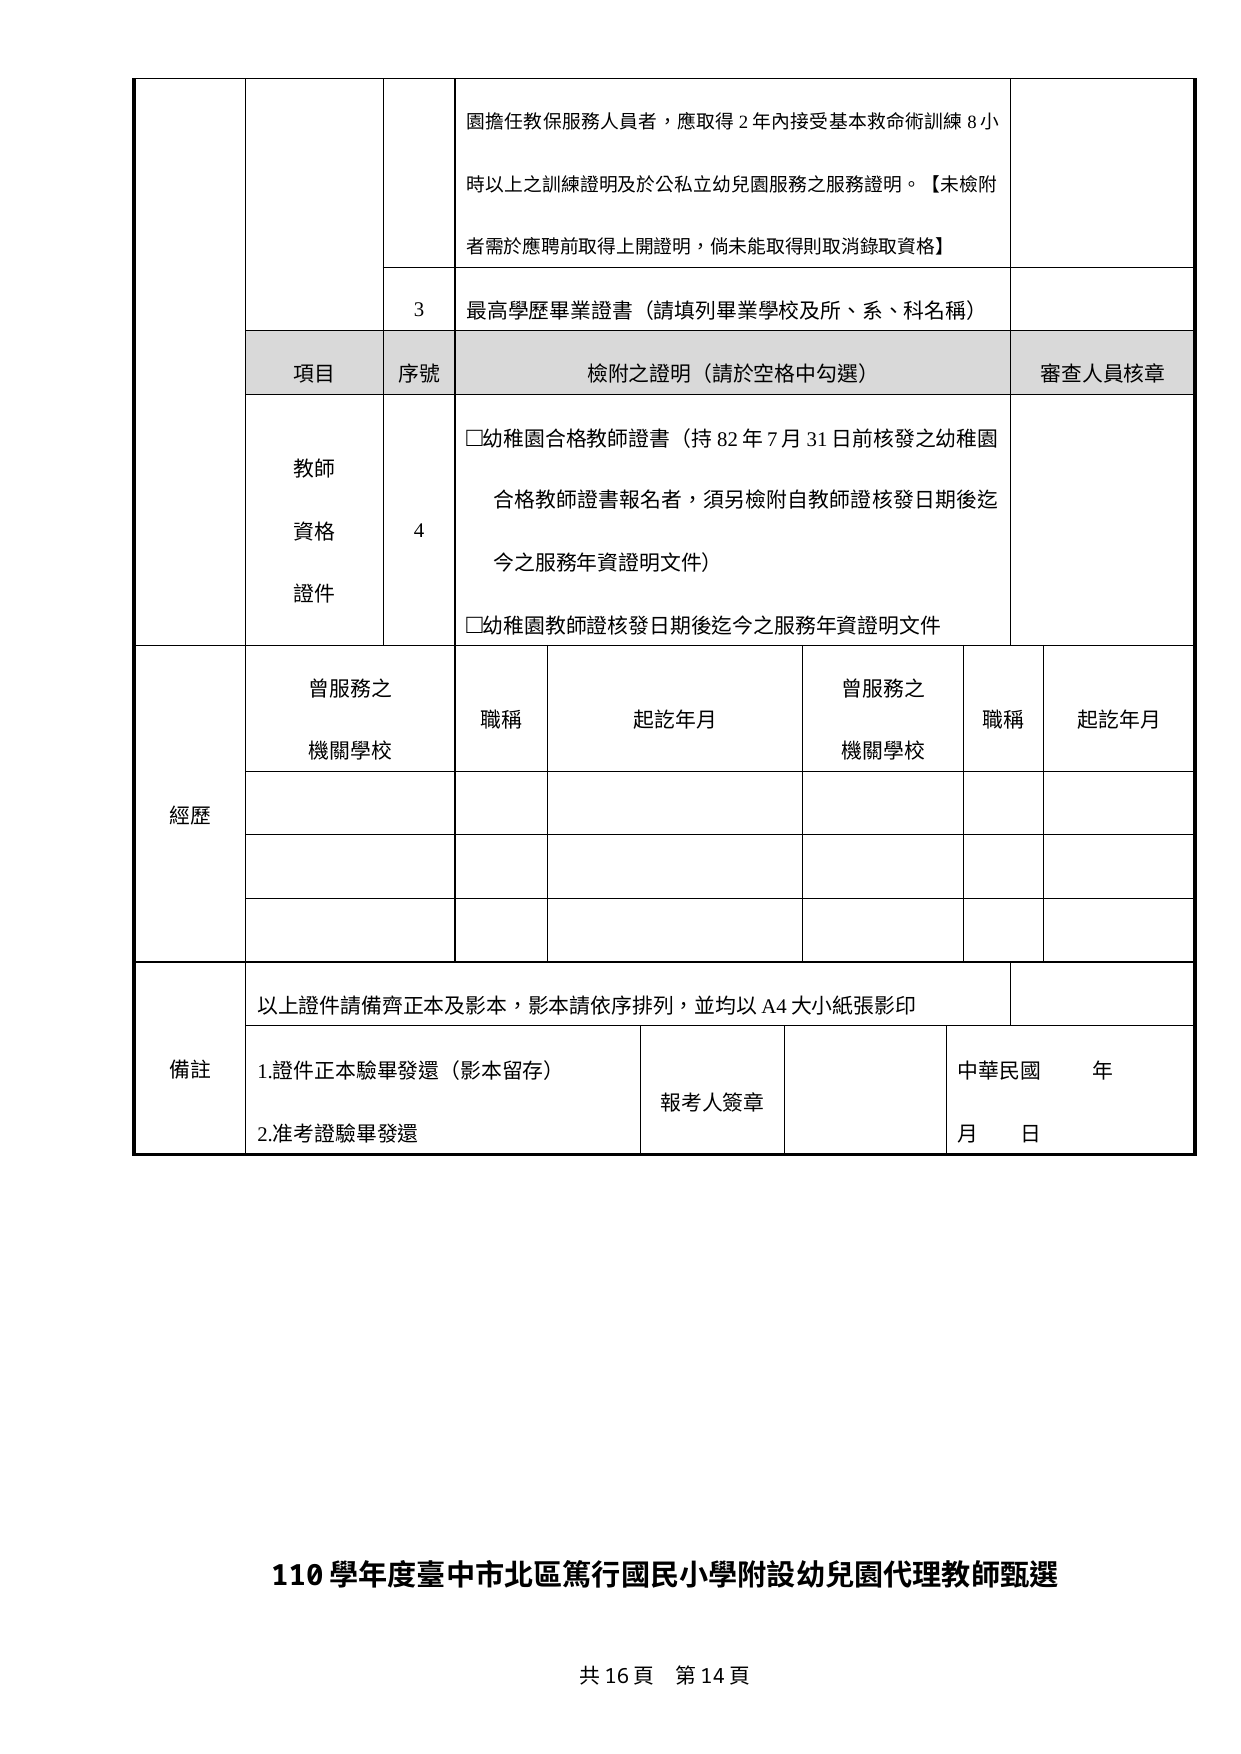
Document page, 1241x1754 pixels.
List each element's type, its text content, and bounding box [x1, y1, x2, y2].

text 110學年度臺中市北區篤行國民小學附設幼兒園代理教師甄選 [89, 1531, 1240, 1594]
table_cell [1011, 268, 1193, 330]
table_cell [1044, 835, 1193, 898]
table_cell 起訖年月 [548, 646, 802, 771]
table_cell 審查人員核章 [1011, 331, 1193, 394]
table_cell 序號 [384, 331, 454, 394]
table_cell 中華民國 年 月 日 [947, 1026, 1193, 1153]
table_cell 報考人簽章 [641, 1026, 784, 1153]
table_cell [1011, 963, 1193, 1025]
table_cell [548, 899, 802, 961]
table_cell □幼稚園合格教師證書（持82年7月31日前核發之幼稚園合格教師證書報名者，須另檢附自教師證核發日期後迄今之服務年資證明文件） □幼稚園教師證核發日期後迄今之服務年資證明文件 [456, 395, 1010, 645]
table_cell [246, 772, 454, 834]
table_cell 4 [384, 395, 454, 645]
table_cell 檢附之證明（請於空格中勾選） [456, 331, 1010, 394]
table_cell [548, 835, 802, 898]
table_cell [964, 835, 1043, 898]
table_cell [1044, 772, 1193, 834]
table_cell 備註 [136, 963, 245, 1153]
table_cell [456, 899, 547, 961]
table_cell [456, 835, 547, 898]
table_cell [246, 835, 454, 898]
table_cell 以上證件請備齊正本及影本，影本請依序排列，並均以A4大小紙張影印 [246, 963, 1010, 1025]
table_cell 曾服務之 機關學校 [246, 646, 454, 771]
table_cell [785, 1026, 946, 1153]
table_cell 曾服務之 機關學校 [803, 646, 963, 771]
table_cell 3 [384, 268, 454, 330]
table_cell [384, 79, 454, 267]
table_cell 職稱 [456, 646, 547, 771]
table_cell [964, 772, 1043, 834]
table_cell [803, 835, 963, 898]
table_cell [964, 899, 1043, 961]
table_cell [456, 772, 547, 834]
table_cell [246, 899, 454, 961]
table_cell 經歷 [136, 646, 245, 961]
table_cell [803, 899, 963, 961]
table_cell 職稱 [964, 646, 1043, 771]
table_cell [1011, 395, 1193, 645]
table_cell [1011, 79, 1193, 267]
table_cell [548, 772, 802, 834]
table_cell 園擔任教保服務人員者，應取得2年內接受基本救命術訓練8小時以上之訓練證明及於公私立幼兒園服務之服務證明。【未檢附者需於應聘前取得上開證明，倘未能取得則取消錄取資格】 [456, 79, 1010, 267]
table_cell [803, 772, 963, 834]
table_cell 教師 資格 證件 [246, 395, 383, 645]
table_cell [136, 79, 245, 645]
table_cell 起訖年月 [1044, 646, 1193, 771]
table_cell [1044, 899, 1193, 961]
table_cell [246, 79, 383, 330]
table_cell 項目 [246, 331, 383, 394]
table_cell 最高學歷畢業證書（請填列畢業學校及所、系、科名稱） [456, 268, 1010, 330]
table_cell 1.證件正本驗畢發還（影本留存） 2.准考證驗畢發還 [246, 1026, 640, 1153]
